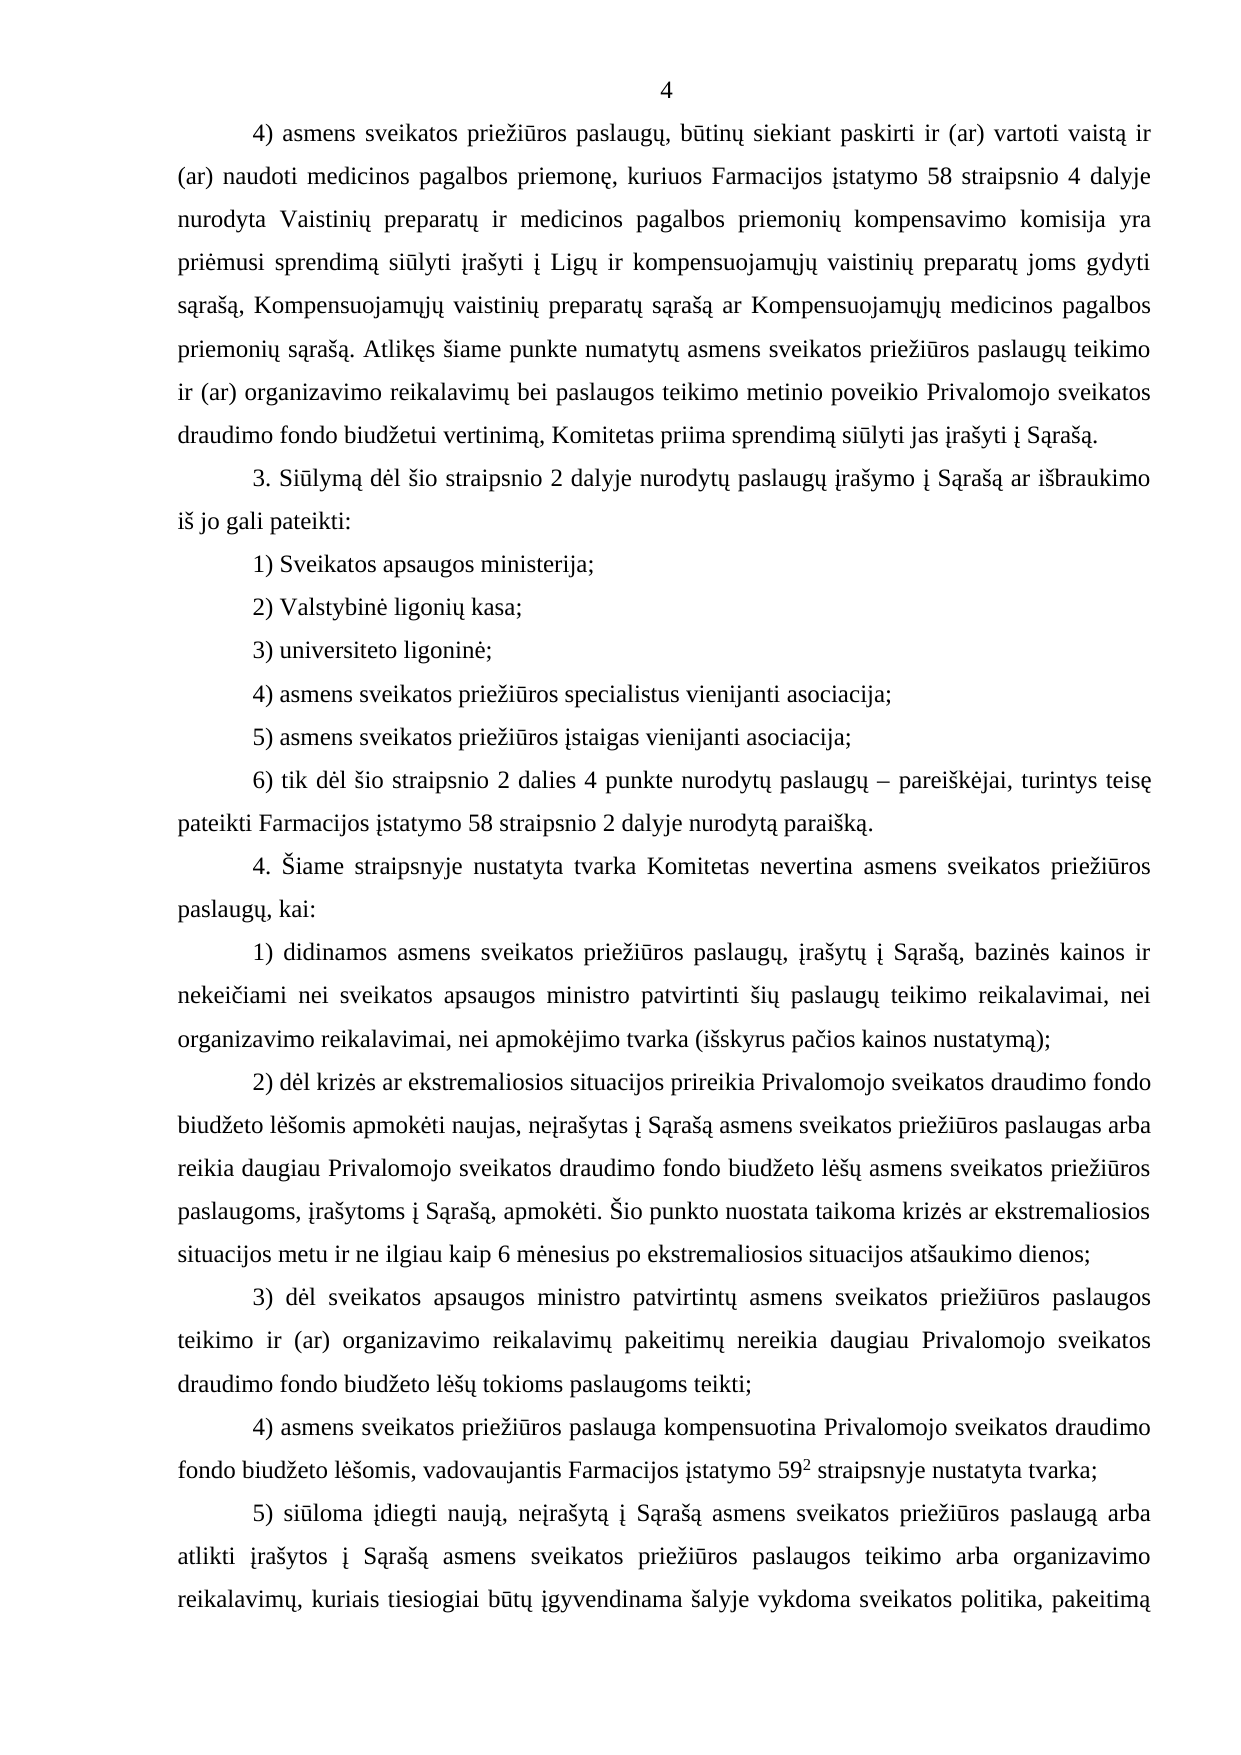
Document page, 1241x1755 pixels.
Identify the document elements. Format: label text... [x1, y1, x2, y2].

text 3) universiteto ligoninė; [177, 636, 1152, 664]
text 5) asmens sveikatos priežiūros įstaigas vienijanti asociacija; [177, 722, 1152, 751]
text 6) tik dėl šio straipsnio 2 dalies 4 punkte nurodytų paslaugų – pareiškėjai, turintys teisę pateikti Farmacijos įstatymo 58 straipsnio 2 dalyje nurodytą paraišką. [177, 765, 1152, 837]
text 1) Sveikatos apsaugos ministerija; [177, 549, 1152, 578]
text 2) Valstybinė ligonių kasa; [177, 592, 1152, 621]
text 4) asmens sveikatos priežiūros paslauga kompensuotina Privalomojo sveikatos draudimo fondo biudžeto lėšomis, vadovaujantis Farmacijos įstatymo 592 straipsnyje nustatyta tvarka; [177, 1412, 1152, 1484]
text 4) asmens sveikatos priežiūros paslaugų, būtinų siekiant paskirti ir (ar) vartoti vaistą ir (ar) naudoti medicinos pagalbos priemonę, kuriuos Farmacijos įstatymo 58 straipsnio 4 dalyje nurodyta Vaistinių preparatų ir medicinos pagalbos priemonių kompensavimo komisija yra priėmusi sprendimą siūlyti įrašyti į Ligų ir kompensuojamųjų vaistinių preparatų joms gydyti sąrašą, Kompensuojamųjų vaistinių preparatų sąrašą ar Kompensuojamųjų medicinos pagalbos priemonių sąrašą. Atlikęs šiame punkte numatytų asmens sveikatos priežiūros paslaugų teikimo ir (ar) organizavimo reikalavimų bei paslaugos teikimo metinio poveikio Privalomojo sveikatos draudimo fondo biudžetui vertinimą, Komitetas priima sprendimą siūlyti jas įrašyti į Sąrašą. [177, 118, 1152, 449]
text 2) dėl krizės ar ekstremaliosios situacijos prireikia Privalomojo sveikatos draudimo fondo biudžeto lėšomis apmokėti naujas, neįrašytas į Sąrašą asmens sveikatos priežiūros paslaugas arba reikia daugiau Privalomojo sveikatos draudimo fondo biudžeto lėšų asmens sveikatos priežiūros paslaugoms, įrašytoms į Sąrašą, apmokėti. Šio punkto nuostata taikoma krizės ar ekstremaliosios situacijos metu ir ne ilgiau kaip 6 mėnesius po ekstremaliosios situacijos atšaukimo dienos; [177, 1067, 1152, 1268]
text 4) asmens sveikatos priežiūros specialistus vienijanti asociacija; [177, 679, 1152, 707]
text 4. Šiame straipsnyje nustatyta tvarka Komitetas nevertina asmens sveikatos priežiūros paslaugų, kai: [177, 851, 1152, 923]
text 3) dėl sveikatos apsaugos ministro patvirtintų asmens sveikatos priežiūros paslaugos teikimo ir (ar) organizavimo reikalavimų pakeitimų nereikia daugiau Privalomojo sveikatos draudimo fondo biudžeto lėšų tokioms paslaugoms teikti; [177, 1282, 1152, 1397]
text 1) didinamos asmens sveikatos priežiūros paslaugų, įrašytų į Sąrašą, bazinės kainos ir nekeičiami nei sveikatos apsaugos ministro patvirtinti šių paslaugų teikimo reikalavimai, nei organizavimo reikalavimai, nei apmokėjimo tvarka (išskyrus pačios kainos nustatymą); [177, 937, 1152, 1052]
text 3. Siūlymą dėl šio straipsnio 2 dalyje nurodytų paslaugų įrašymo į Sąrašą ar išbraukimo iš jo gali pateikti: [177, 463, 1152, 535]
text 5) siūloma įdiegti naują, neįrašytą į Sąrašą asmens sveikatos priežiūros paslaugą arba atlikti įrašytos į Sąrašą asmens sveikatos priežiūros paslaugos teikimo arba organizavimo reikalavimų, kuriais tiesiogiai būtų įgyvendinama šalyje vykdoma sveikatos politika, pakeitimą [177, 1498, 1152, 1613]
